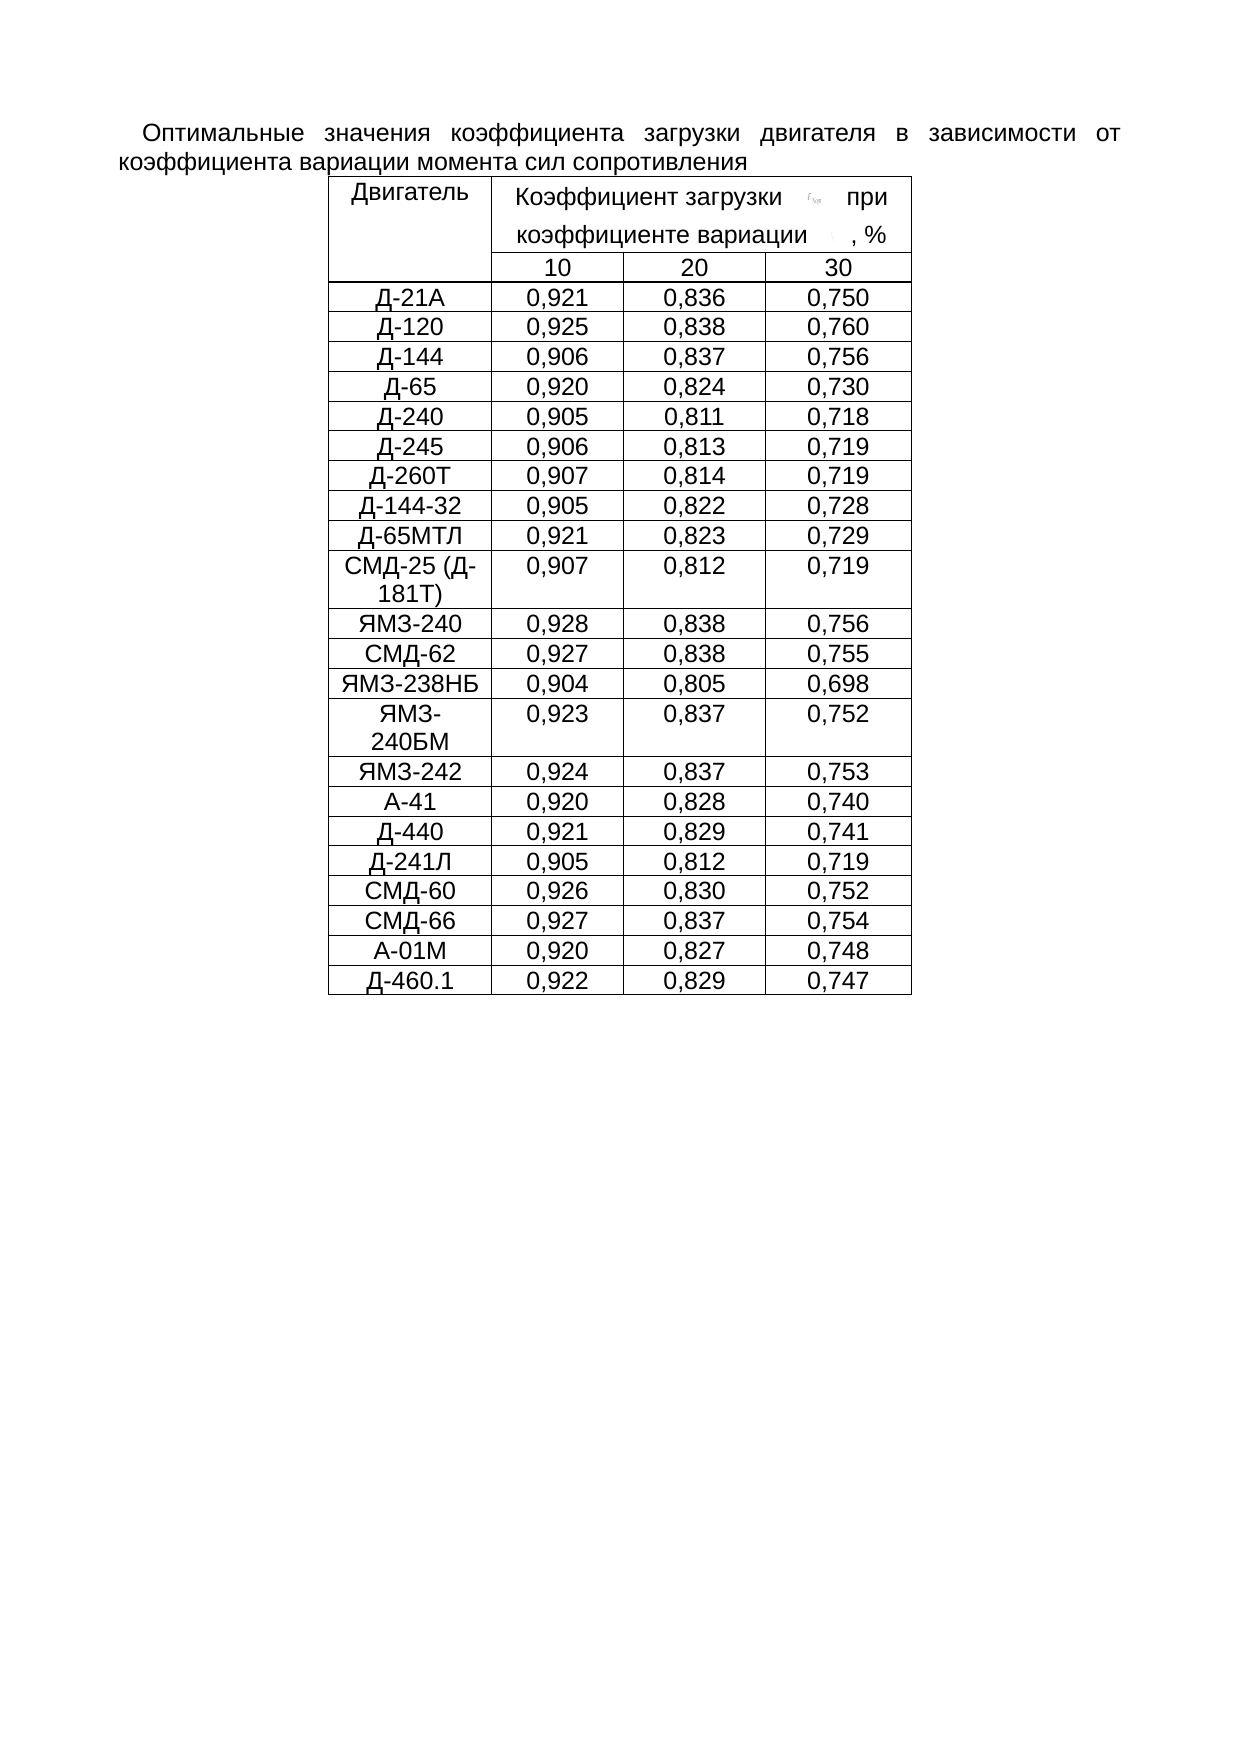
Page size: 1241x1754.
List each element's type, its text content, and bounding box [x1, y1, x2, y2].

table_cell Д-245 [329, 431, 491, 460]
table_cell 0,728 [766, 491, 911, 520]
table_cell 0,752 [766, 876, 911, 905]
table_cell Д-65 [329, 372, 491, 401]
table_cell 0,905 [492, 491, 623, 520]
table_cell СМД-66 [329, 906, 491, 935]
table_cell Д-241Л [329, 846, 491, 875]
table_cell 0,827 [624, 936, 765, 964]
table_cell 0,755 [766, 639, 911, 668]
table_cell 0,812 [624, 551, 765, 608]
table_cell 0,905 [492, 402, 623, 430]
table_header Коэффициент загрузки при коэффициенте вариации , % [839, 177, 911, 252]
table_cell 0,927 [492, 906, 623, 935]
table_cell 0,822 [624, 491, 765, 520]
table_cell ЯМЗ-240 [329, 609, 491, 638]
table_cell 0,760 [766, 312, 911, 341]
table_cell 0,921 [492, 521, 623, 549]
table_cell 0,837 [624, 906, 765, 935]
table_cell 0,838 [624, 639, 765, 668]
table_cell 0,837 [624, 699, 765, 756]
table_cell 0,756 [766, 342, 911, 371]
table_cell СМД-62 [329, 639, 491, 668]
table_cell Д-144-32 [329, 491, 491, 520]
table_cell 0,922 [492, 966, 623, 994]
table_cell 0,829 [624, 817, 765, 845]
table_cell 0,730 [766, 372, 911, 401]
table_cell Д-440 [329, 817, 491, 845]
table_cell 0,837 [624, 342, 765, 371]
table_cell 0,829 [624, 966, 765, 994]
table_cell 0,925 [492, 312, 623, 341]
table_cell 0,904 [492, 669, 623, 697]
table_cell Д-260Т [329, 461, 491, 490]
table_cell Д-120 [329, 312, 491, 341]
table_cell 0,836 [624, 283, 765, 311]
table_cell 0,748 [766, 936, 911, 964]
table_cell 0,752 [766, 699, 911, 756]
table_cell 0,823 [624, 521, 765, 549]
table_cell 0,719 [766, 846, 911, 875]
table_cell 0,907 [492, 461, 623, 490]
text Оптимальные значения коэффициента загрузки двигателя в зависимости от коэффициента вариации момента сил сопротивления [118, 118, 1122, 176]
table_header Коэффициент загрузки при коэффициенте вариации , % [492, 177, 815, 252]
table_cell 0,921 [492, 283, 623, 311]
table_cell СМД-60 [329, 876, 491, 905]
table_cell 0,905 [492, 846, 623, 875]
table_cell 0,747 [766, 966, 911, 994]
table_cell 0,756 [766, 609, 911, 638]
table_header Двигатель [329, 177, 491, 281]
table_cell 0,719 [766, 431, 911, 460]
table_cell ЯМЗ-242 [329, 757, 491, 786]
table_cell 0,729 [766, 521, 911, 549]
table_cell Д-240 [329, 402, 491, 430]
table_cell 0,750 [766, 283, 911, 311]
table_cell Д-65МТЛ [329, 521, 491, 549]
table_cell 0,920 [492, 787, 623, 816]
table_cell 0,924 [492, 757, 623, 786]
table_cell 0,928 [492, 609, 623, 638]
table_cell 0,926 [492, 876, 623, 905]
table_cell 0,741 [766, 817, 911, 845]
table_cell 0,719 [766, 551, 911, 608]
table_cell 0,920 [492, 372, 623, 401]
table_cell 0,814 [624, 461, 765, 490]
table_cell 0,811 [624, 402, 765, 430]
table_cell 0,740 [766, 787, 911, 816]
table_cell 0,754 [766, 906, 911, 935]
table_cell Д-460.1 [329, 966, 491, 994]
table_cell 0,920 [492, 936, 623, 964]
table_cell 0,838 [624, 312, 765, 341]
table_cell 0,927 [492, 639, 623, 668]
table_cell 10 [492, 253, 623, 281]
table_cell 0,718 [766, 402, 911, 430]
table_cell ЯМЗ-240БМ [329, 699, 491, 756]
table_cell 0,830 [624, 876, 765, 905]
table_cell 30 [766, 253, 911, 281]
table_cell 0,698 [766, 669, 911, 697]
table_cell 0,921 [492, 817, 623, 845]
table_cell 0,923 [492, 699, 623, 756]
table_cell 0,812 [624, 846, 765, 875]
table_cell 0,824 [624, 372, 765, 401]
table_cell Д-144 [329, 342, 491, 371]
table_cell 0,906 [492, 431, 623, 460]
table_cell 0,753 [766, 757, 911, 786]
table_cell Д-21А [329, 283, 491, 311]
table_cell 0,828 [624, 787, 765, 816]
table_cell 0,838 [624, 609, 765, 638]
table_cell 0,907 [492, 551, 623, 608]
table_cell А-41 [329, 787, 491, 816]
table_cell 0,719 [766, 461, 911, 490]
table_cell СМД-25 (Д-181Т) [329, 551, 491, 608]
table_cell 20 [624, 253, 765, 281]
table_cell 0,906 [492, 342, 623, 371]
table_cell А-01М [329, 936, 491, 964]
table_cell 0,837 [624, 757, 765, 786]
table_cell 0,805 [624, 669, 765, 697]
table_cell ЯМЗ-238НБ [329, 669, 491, 697]
table_cell 0,813 [624, 431, 765, 460]
